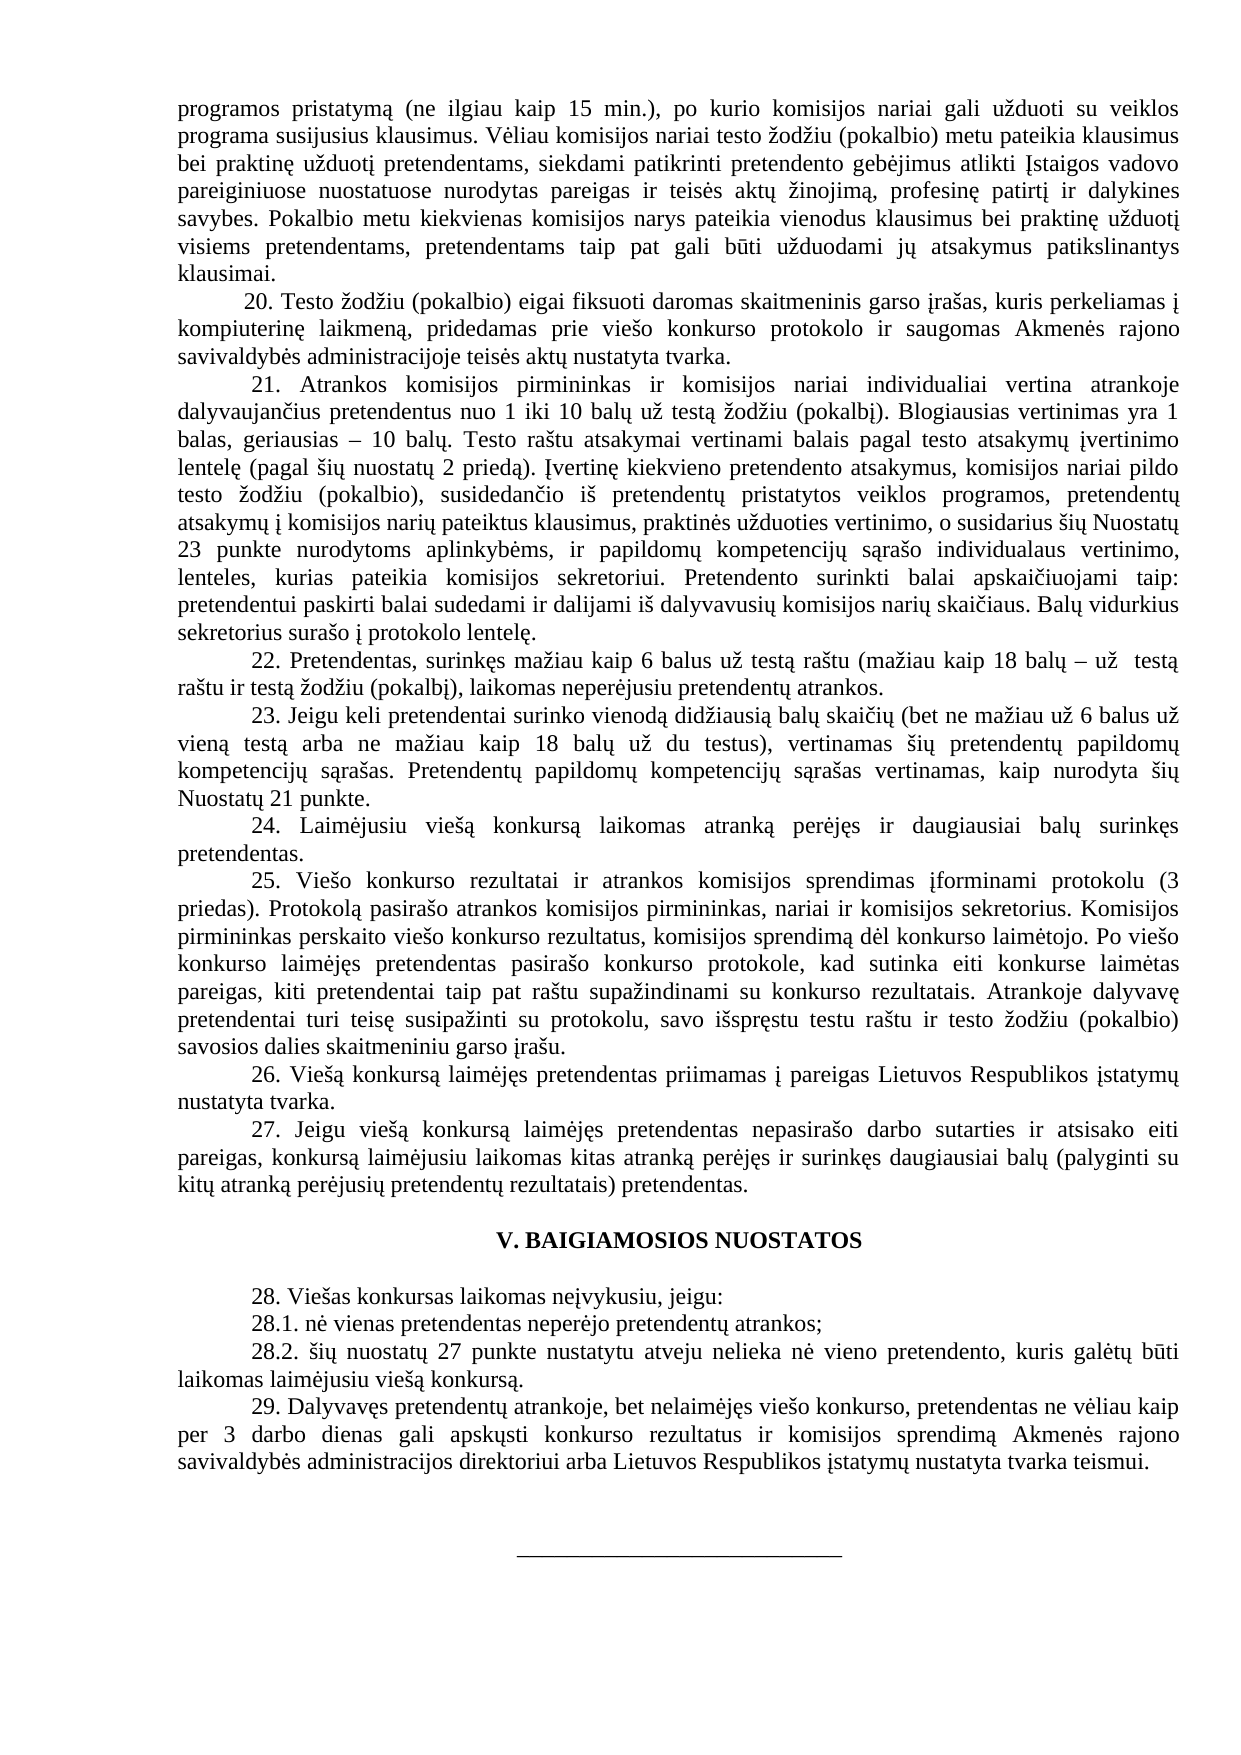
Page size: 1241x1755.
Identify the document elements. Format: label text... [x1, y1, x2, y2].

text 26. Viešą konkursą laimėjęs pretendentas priimamas į pareigas Lietuvos Respublikos įstatymų nustatyta tvarka. [177, 1060, 1181, 1115]
text 28.2. šių nuostatų 27 punkte nustatytu atveju nelieka nė vieno pretendento, kuris galėtų būti laikomas laimėjusiu viešą konkursą. [177, 1337, 1181, 1392]
text 29. Dalyvavęs pretendentų atrankoje, bet nelaimėjęs viešo konkurso, pretendentas ne vėliau kaip per 3 darbo dienas gali apskųsti konkurso rezultatus ir komisijos sprendimą Akmenės rajono savivaldybės administracijos direktoriui arba Lietuvos Respublikos įstatymų nustatyta tvarka teismui. [177, 1392, 1181, 1475]
text 20. Testo žodžiu (pokalbio) eigai fiksuoti daromas skaitmeninis garso įrašas, kuris perkeliamas į kompiuterinę laikmeną, pridedamas prie viešo konkurso protokolo ir saugomas Akmenės rajono savivaldybės administracijoje teisės aktų nustatyta tvarka. [177, 287, 1181, 370]
text 23. Jeigu keli pretendentai surinko vienodą didžiausią balų skaičių (bet ne mažiau už 6 balus už vieną testą arba ne mažiau kaip 18 balų už du testus), vertinamas šių pretendentų papildomų kompetencijų sąrašas. Pretendentų papildomų kompetencijų sąrašas vertinamas, kaip nurodyta šių Nuostatų 21 punkte. [177, 701, 1181, 811]
text 28.1. nė vienas pretendentas neperėjo pretendentų atrankos; [177, 1309, 1181, 1337]
text __________________________ [177, 1531, 1181, 1560]
text 25. Viešo konkurso rezultatai ir atrankos komisijos sprendimas įforminami protokolu (3 priedas). Protokolą pasirašo atrankos komisijos pirmininkas, nariai ir komisijos sekretorius. Komisijos pirmininkas perskaito viešo konkurso rezultatus, komisijos sprendimą dėl konkurso laimėtojo. Po viešo konkurso laimėjęs pretendentas pasirašo konkurso protokole, kad sutinka eiti konkurse laimėtas pareigas, kiti pretendentai taip pat raštu supažindinami su konkurso rezultatais. Atrankoje dalyvavę pretendentai turi teisę susipažinti su protokolu, savo išspręstu testu raštu ir testo žodžiu (pokalbio) savosios dalies skaitmeniniu garso įrašu. [177, 867, 1181, 1060]
text 21. Atrankos komisijos pirmininkas ir komisijos nariai individualiai vertina atrankoje dalyvaujančius pretendentus nuo 1 iki 10 balų už testą žodžiu (pokalbį). Blogiausias vertinimas yra 1 balas, geriausias – 10 balų. Testo raštu atsakymai vertinami balais pagal testo atsakymų įvertinimo lentelę (pagal šių nuostatų 2 priedą). Įvertinę kiekvieno pretendento atsakymus, komisijos nariai pildo testo žodžiu (pokalbio), susidedančio iš pretendentų pristatytos veiklos programos, pretendentų atsakymų į komisijos narių pateiktus klausimus, praktinės užduoties vertinimo, o susidarius šių Nuostatų 23 punkte nurodytoms aplinkybėms, ir papildomų kompetencijų sąrašo individualaus vertinimo, lenteles, kurias pateikia komisijos sekretoriui. Pretendento surinkti balai apskaičiuojami taip: pretendentui paskirti balai sudedami ir dalijami iš dalyvavusių komisijos narių skaičiaus. Balų vidurkius sekretorius surašo į protokolo lentelę. [177, 370, 1181, 646]
text 24. Laimėjusiu viešą konkursą laikomas atranką perėjęs ir daugiausiai balų surinkęs pretendentas. [177, 811, 1181, 867]
text 27. Jeigu viešą konkursą laimėjęs pretendentas nepasirašo darbo sutarties ir atsisako eiti pareigas, konkursą laimėjusiu laikomas kitas atranką perėjęs ir surinkęs daugiausiai balų (palyginti su kitų atranką perėjusių pretendentų rezultatais) pretendentas. [177, 1115, 1181, 1198]
text 28. Viešas konkursas laikomas neįvykusiu, jeigu: [177, 1282, 1181, 1309]
text V. BAIGIAMOSIOS NUOSTATOS [177, 1227, 1181, 1254]
text 22. Pretendentas, surinkęs mažiau kaip 6 balus už testą raštu (mažiau kaip 18 balų – už testą raštu ir testą žodžiu (pokalbį), laikomas neperėjusiu pretendentų atrankos. [177, 646, 1181, 701]
text programos pristatymą (ne ilgiau kaip 15 min.), po kurio komisijos nariai gali užduoti su veiklos programa susijusius klausimus. Vėliau komisijos nariai testo žodžiu (pokalbio) metu pateikia klausimus bei praktinę užduotį pretendentams, siekdami patikrinti pretendento gebėjimus atlikti Įstaigos vadovo pareiginiuose nuostatuose nurodytas pareigas ir teisės aktų žinojimą, profesinę patirtį ir dalykines savybes. Pokalbio metu kiekvienas komisijos narys pateikia vienodus klausimus bei praktinę užduotį visiems pretendentams, pretendentams taip pat gali būti užduodami jų atsakymus patikslinantys klausimai. [177, 94, 1181, 287]
